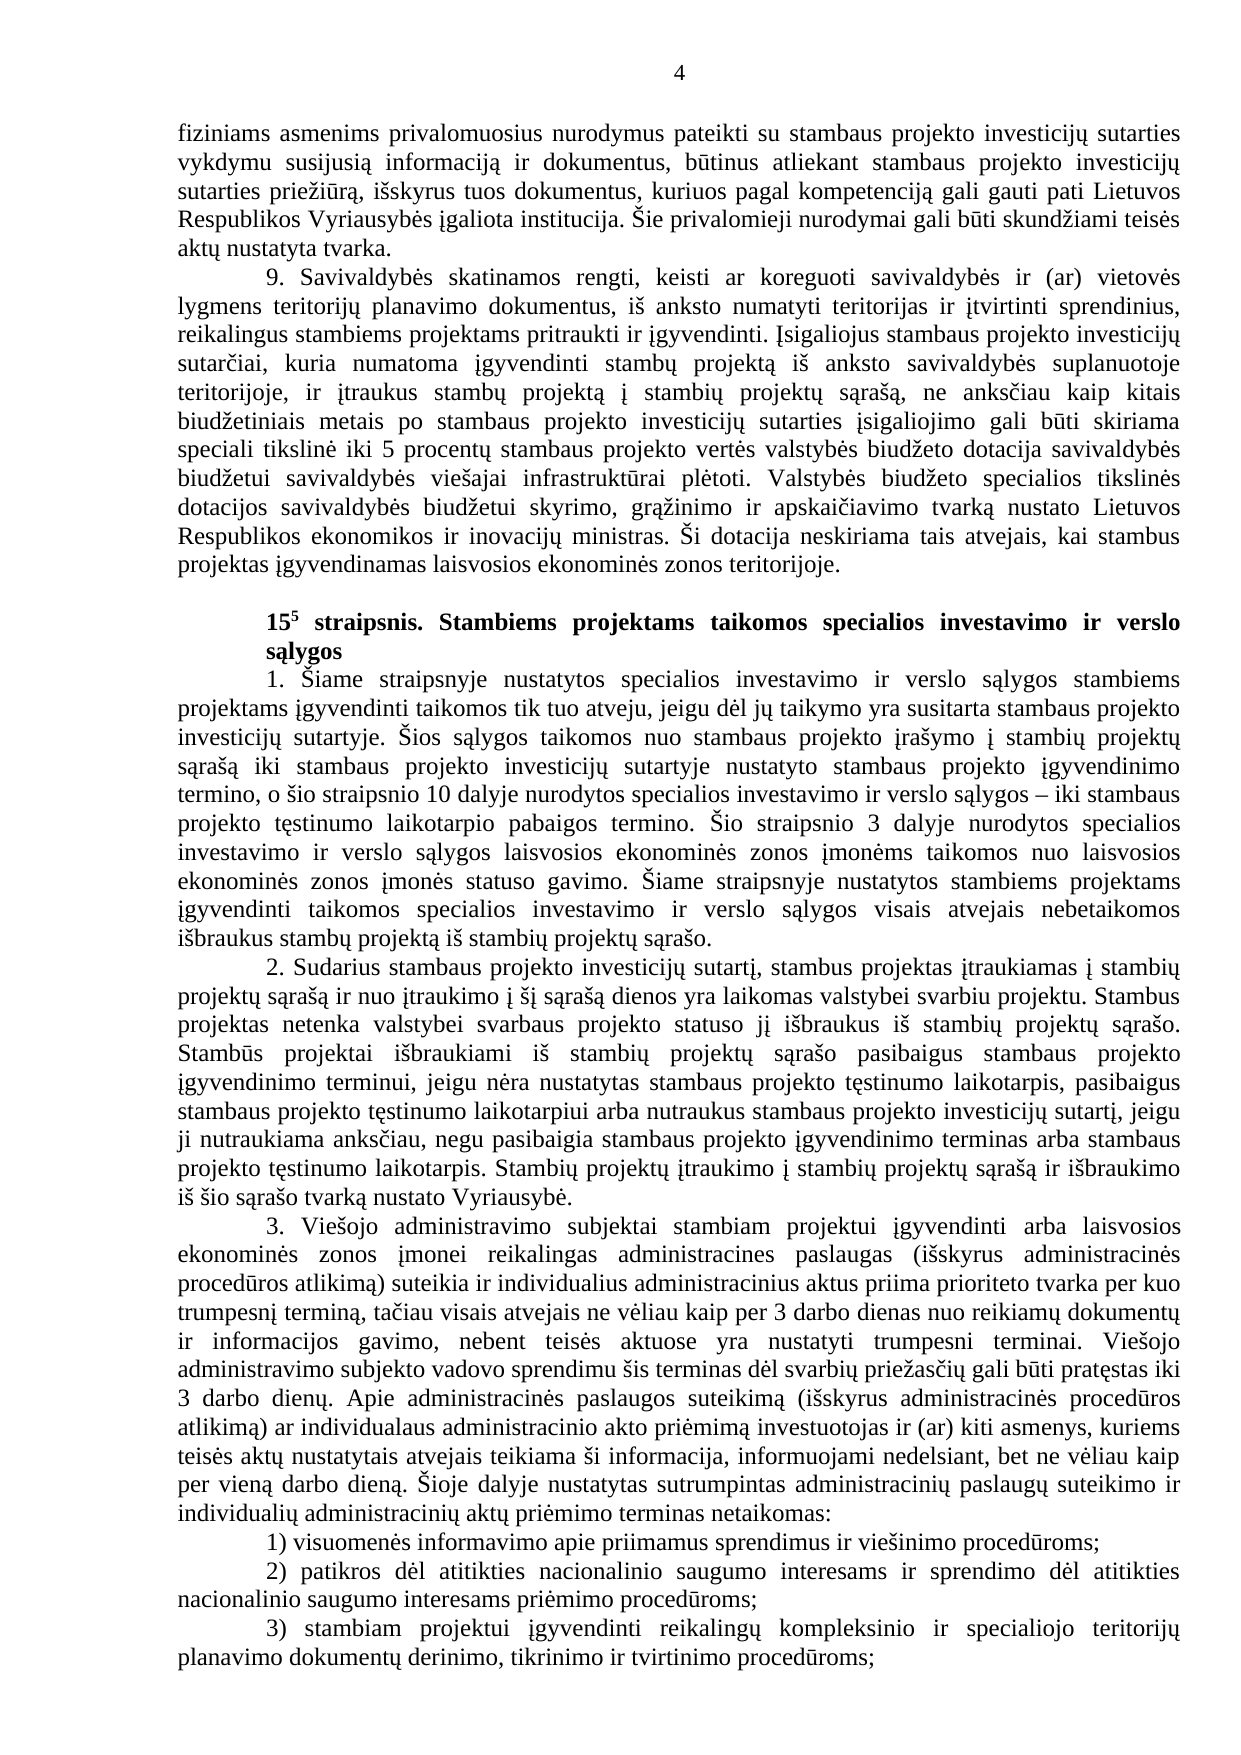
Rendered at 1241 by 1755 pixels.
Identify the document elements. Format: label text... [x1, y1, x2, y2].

text 2. Sudarius stambaus projekto investicijų sutartį, stambus projektas įtraukiamas į stambių projektų sąrašą ir nuo įtraukimo į šį sąrašą dienos yra laikomas valstybei svarbiu projektu. Stambus projektas netenka valstybei svarbaus projekto statuso jį išbraukus iš stambių projektų sąrašo. Stambūs projektai išbraukiami iš stambių projektų sąrašo pasibaigus stambaus projekto įgyvendinimo terminui, jeigu nėra nustatytas stambaus projekto tęstinumo laikotarpis, pasibaigus stambaus projekto tęstinumo laikotarpiui arba nutraukus stambaus projekto investicijų sutartį, jeigu ji nutraukiama anksčiau, negu pasibaigia stambaus projekto įgyvendinimo terminas arba stambaus projekto tęstinumo laikotarpis. Stambių projektų įtraukimo į stambių projektų sąrašą ir išbraukimo iš šio sąrašo tvarką nustato Vyriausybė. [177, 952, 1181, 1211]
text 2) patikros dėl atitikties nacionalinio saugumo interesams ir sprendimo dėl atitikties nacionalinio saugumo interesams priėmimo procedūroms; [177, 1556, 1181, 1613]
text 3) stambiam projektui įgyvendinti reikalingų kompleksinio ir specialiojo teritorijų planavimo dokumentų derinimo, tikrinimo ir tvirtinimo procedūroms; [177, 1613, 1181, 1671]
text 155 straipsnis. Stambiems projektams taikomos specialios investavimo ir verslo sąlygos [266, 607, 1181, 664]
text 1. Šiame straipsnyje nustatytos specialios investavimo ir verslo sąlygos stambiems projektams įgyvendinti taikomos tik tuo atveju, jeigu dėl jų taikymo yra susitarta stambaus projekto investicijų sutartyje. Šios sąlygos taikomos nuo stambaus projekto įrašymo į stambių projektų sąrašą iki stambaus projekto investicijų sutartyje nustatyto stambaus projekto įgyvendinimo termino, o šio straipsnio 10 dalyje nurodytos specialios investavimo ir verslo sąlygos – iki stambaus projekto tęstinumo laikotarpio pabaigos termino. Šio straipsnio 3 dalyje nurodytos specialios investavimo ir verslo sąlygos laisvosios ekonominės zonos įmonėms taikomos nuo laisvosios ekonominės zonos įmonės statuso gavimo. Šiame straipsnyje nustatytos stambiems projektams įgyvendinti taikomos specialios investavimo ir verslo sąlygos visais atvejais nebetaikomos išbraukus stambų projektą iš stambių projektų sąrašo. [177, 664, 1181, 952]
text 9. Savivaldybės skatinamos rengti, keisti ar koreguoti savivaldybės ir (ar) vietovės lygmens teritorijų planavimo dokumentus, iš anksto numatyti teritorijas ir įtvirtinti sprendinius, reikalingus stambiems projektams pritraukti ir įgyvendinti. Įsigaliojus stambaus projekto investicijų sutarčiai, kuria numatoma įgyvendinti stambų projektą iš anksto savivaldybės suplanuotoje teritorijoje, ir įtraukus stambų projektą į stambių projektų sąrašą, ne anksčiau kaip kitais biudžetiniais metais po stambaus projekto investicijų sutarties įsigaliojimo gali būti skiriama speciali tikslinė iki 5 procentų stambaus projekto vertės valstybės biudžeto dotacija savivaldybės biudžetui savivaldybės viešajai infrastruktūrai plėtoti. Valstybės biudžeto specialios tikslinės dotacijos savivaldybės biudžetui skyrimo, grąžinimo ir apskaičiavimo tvarką nustato Lietuvos Respublikos ekonomikos ir inovacijų ministras. Ši dotacija neskiriama tais atvejais, kai stambus projektas įgyvendinamas laisvosios ekonominės zonos teritorijoje. [177, 262, 1181, 578]
text fiziniams asmenims privalomuosius nurodymus pateikti su stambaus projekto investicijų sutarties vykdymu susijusią informaciją ir dokumentus, būtinus atliekant stambaus projekto investicijų sutarties priežiūrą, išskyrus tuos dokumentus, kuriuos pagal kompetenciją gali gauti pati Lietuvos Respublikos Vyriausybės įgaliota institucija. Šie privalomieji nurodymai gali būti skundžiami teisės aktų nustatyta tvarka. [177, 118, 1181, 262]
text 1) visuomenės informavimo apie priimamus sprendimus ir viešinimo procedūroms; [177, 1527, 1181, 1556]
text 3. Viešojo administravimo subjektai stambiam projektui įgyvendinti arba laisvosios ekonominės zonos įmonei reikalingas administracines paslaugas (išskyrus administracinės procedūros atlikimą) suteikia ir individualius administracinius aktus priima prioriteto tvarka per kuo trumpesnį terminą, tačiau visais atvejais ne vėliau kaip per 3 darbo dienas nuo reikiamų dokumentų ir informacijos gavimo, nebent teisės aktuose yra nustatyti trumpesni terminai. Viešojo administravimo subjekto vadovo sprendimu šis terminas dėl svarbių priežasčių gali būti pratęstas iki 3 darbo dienų. Apie administracinės paslaugos suteikimą (išskyrus administracinės procedūros atlikimą) ar individualaus administracinio akto priėmimą investuotojas ir (ar) kiti asmenys, kuriems teisės aktų nustatytais atvejais teikiama ši informacija, informuojami nedelsiant, bet ne vėliau kaip per vieną darbo dieną. Šioje dalyje nustatytas sutrumpintas administracinių paslaugų suteikimo ir individualių administracinių aktų priėmimo terminas netaikomas: [177, 1211, 1181, 1527]
